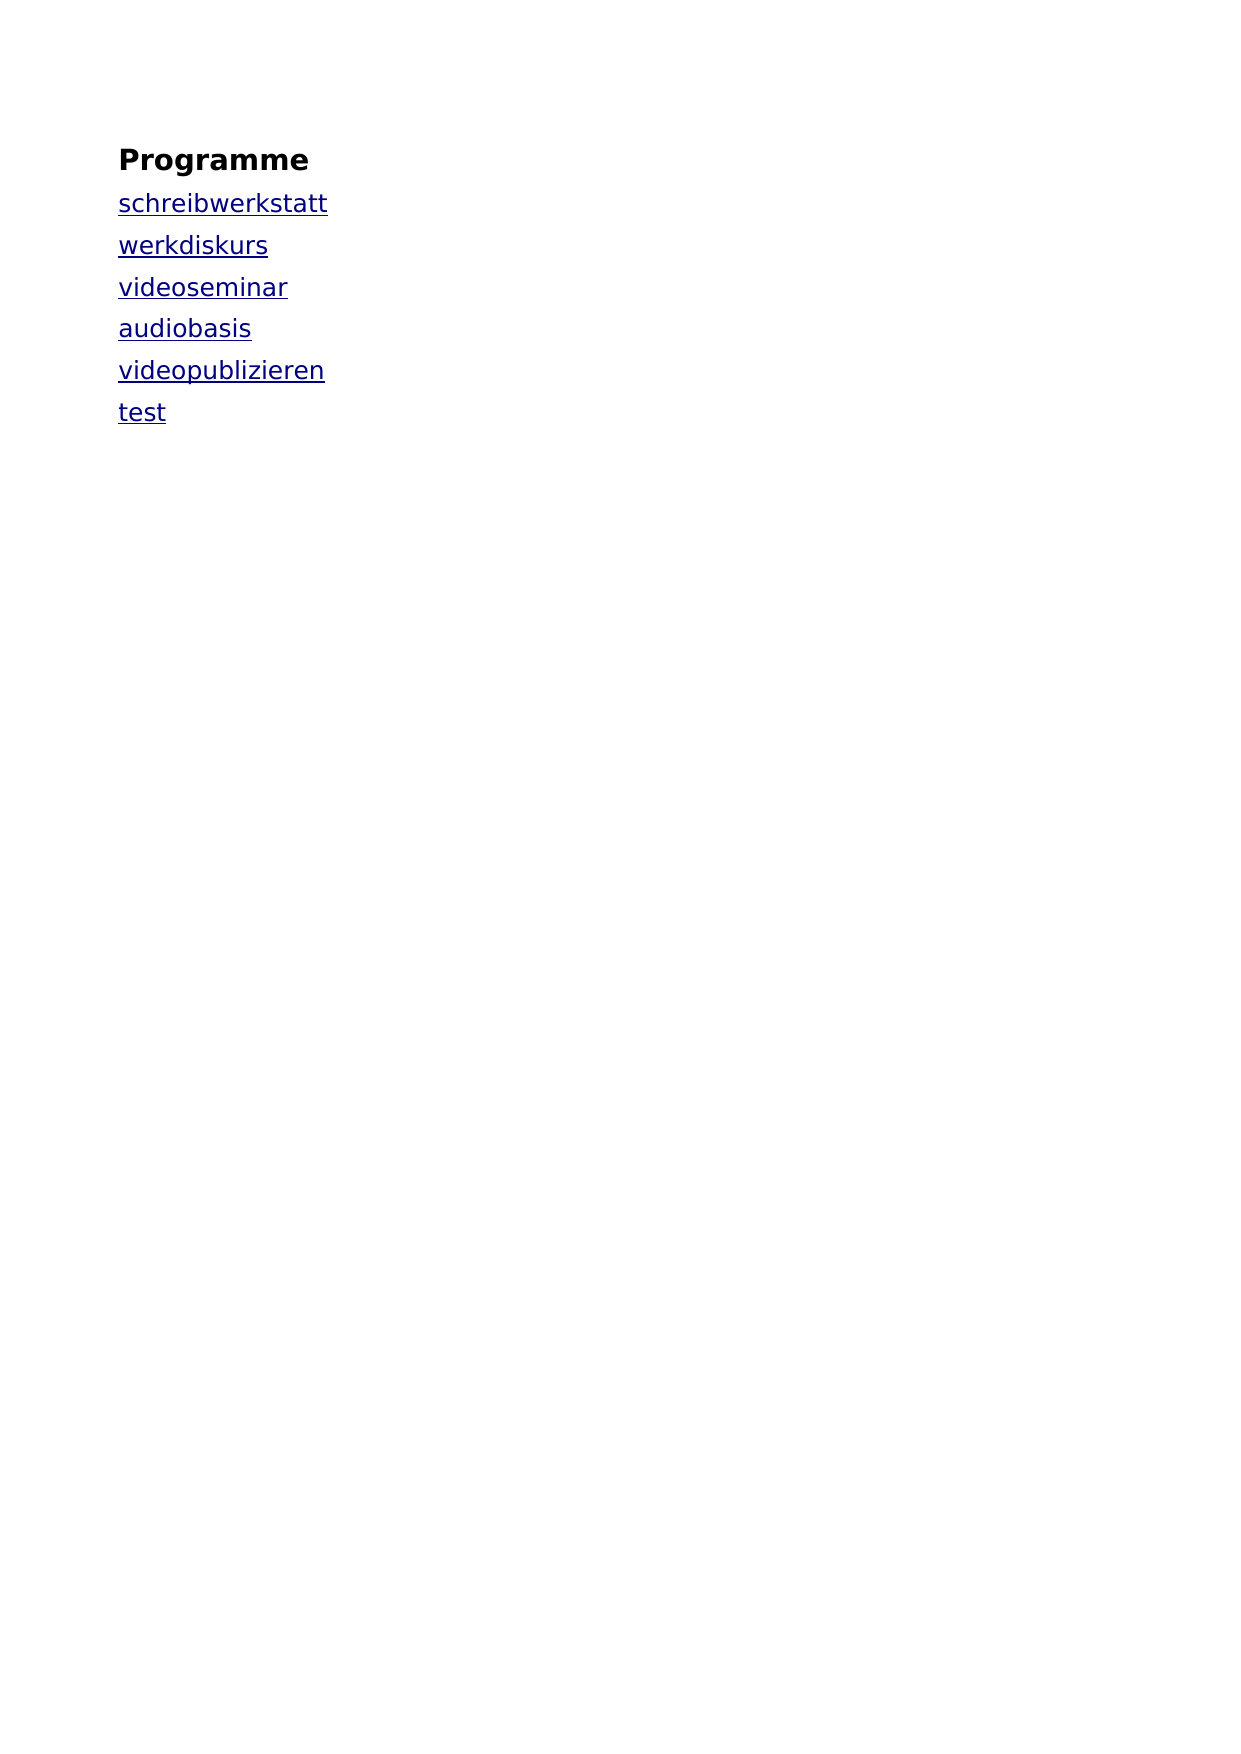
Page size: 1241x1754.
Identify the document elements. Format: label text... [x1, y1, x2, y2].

text videopublizieren [118, 356, 1122, 385]
text schreibwerkstatt [118, 189, 1122, 219]
subtitle Programme [118, 143, 1122, 177]
text werkdiskurs [118, 231, 1122, 260]
text test [118, 398, 1122, 427]
text videoseminar [118, 273, 1122, 302]
text audiobasis [118, 314, 1122, 344]
